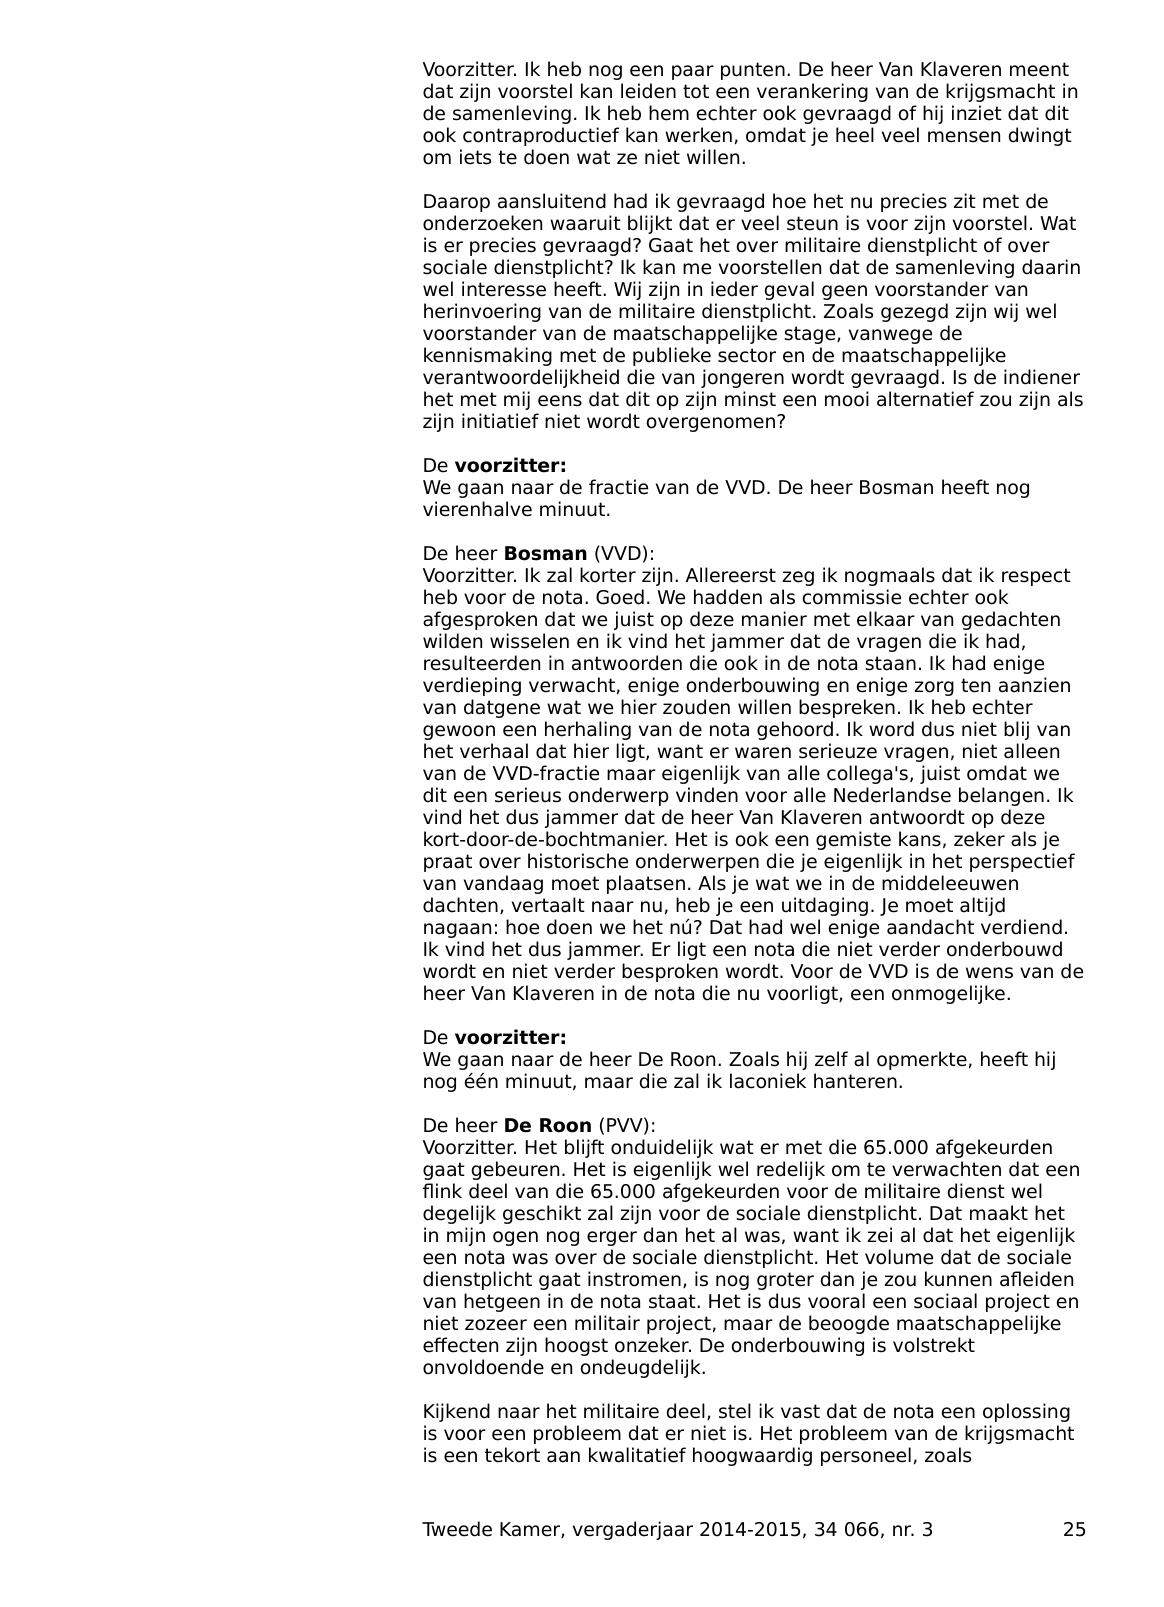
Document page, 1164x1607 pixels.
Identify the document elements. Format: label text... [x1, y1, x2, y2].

text Voorzitter. Ik heb nog een paar punten. De heer Van Klaveren meent dat zijn voorstel kan leiden tot een verankering van de krijgsmacht in de samenleving. Ik heb hem echter ook gevraagd of hij inziet dat dit ook contraproductief kan werken, omdat je heel veel mensen dwingt om iets te doen wat ze niet willen. [422, 59, 1087, 169]
text De heer De Roon (PVV): [422, 1115, 1087, 1137]
text Daarop aansluitend had ik gevraagd hoe het nu precies zit met de onderzoeken waaruit blijkt dat er veel steun is voor zijn voorstel. Wat is er precies gevraagd? Gaat het over militaire dienstplicht of over sociale dienstplicht? Ik kan me voorstellen dat de samenleving daarin wel interesse heeft. Wij zijn in ieder geval geen voorstander van herinvoering van de militaire dienstplicht. Zoals gezegd zijn wij wel voorstander van de maatschappelijke stage, vanwege de kennismaking met de publieke sector en de maatschappelijke verantwoordelijkheid die van jongeren wordt gevraagd. Is de indiener het met mij eens dat dit op zijn minst een mooi alternatief zou zijn als zijn initiatief niet wordt overgenomen? [422, 191, 1087, 433]
text We gaan naar de fractie van de VVD. De heer Bosman heeft nog vierenhalve minuut. [422, 477, 1087, 521]
text Kijkend naar het militaire deel, stel ik vast dat de nota een oplossing is voor een probleem dat er niet is. Het probleem van de krijgsmacht is een tekort aan kwalitatief hoogwaardig personeel, zoals [422, 1401, 1087, 1467]
text Voorzitter. Ik zal korter zijn. Allereerst zeg ik nogmaals dat ik respect heb voor de nota. Goed. We hadden als commissie echter ook afgesproken dat we juist op deze manier met elkaar van gedachten wilden wisselen en ik vind het jammer dat de vragen die ik had, resulteerden in antwoorden die ook in de nota staan. Ik had enige verdieping verwacht, enige onderbouwing en enige zorg ten aanzien van datgene wat we hier zouden willen bespreken. Ik heb echter gewoon een herhaling van de nota gehoord. Ik word dus niet blij van het verhaal dat hier ligt, want er waren serieuze vragen, niet alleen van de VVD-fractie maar eigenlijk van alle collega's, juist omdat we dit een serieus onderwerp vinden voor alle Nederlandse belangen. Ik vind het dus jammer dat de heer Van Klaveren antwoordt op deze kort-door-de-bochtmanier. Het is ook een gemiste kans, zeker als je praat over historische onderwerpen die je eigenlijk in het perspectief van vandaag moet plaatsen. Als je wat we in de middeleeuwen dachten, vertaalt naar nu, heb je een uitdaging. Je moet altijd nagaan: hoe doen we het nú? Dat had wel enige aandacht verdiend. Ik vind het dus jammer. Er ligt een nota die niet verder onderbouwd wordt en niet verder besproken wordt. Voor de VVD is de wens van de heer Van Klaveren in de nota die nu voorligt, een onmogelijke. [422, 565, 1087, 1005]
text De voorzitter: [422, 1027, 1087, 1049]
text We gaan naar de heer De Roon. Zoals hij zelf al opmerkte, heeft hij nog één minuut, maar die zal ik laconiek hanteren. [422, 1049, 1087, 1093]
text De heer Bosman (VVD): [422, 543, 1087, 565]
text Voorzitter. Het blijft onduidelijk wat er met die 65.000 afgekeurden gaat gebeuren. Het is eigenlijk wel redelijk om te verwachten dat een flink deel van die 65.000 afgekeurden voor de militaire dienst wel degelijk geschikt zal zijn voor de sociale dienstplicht. Dat maakt het in mijn ogen nog erger dan het al was, want ik zei al dat het eigenlijk een nota was over de sociale dienstplicht. Het volume dat de sociale dienstplicht gaat instromen, is nog groter dan je zou kunnen afleiden van hetgeen in de nota staat. Het is dus vooral een sociaal project en niet zozeer een militair project, maar de beoogde maatschappelijke effecten zijn hoogst onzeker. De onderbouwing is volstrekt onvoldoende en ondeugdelijk. [422, 1137, 1087, 1379]
text De voorzitter: [422, 455, 1087, 477]
